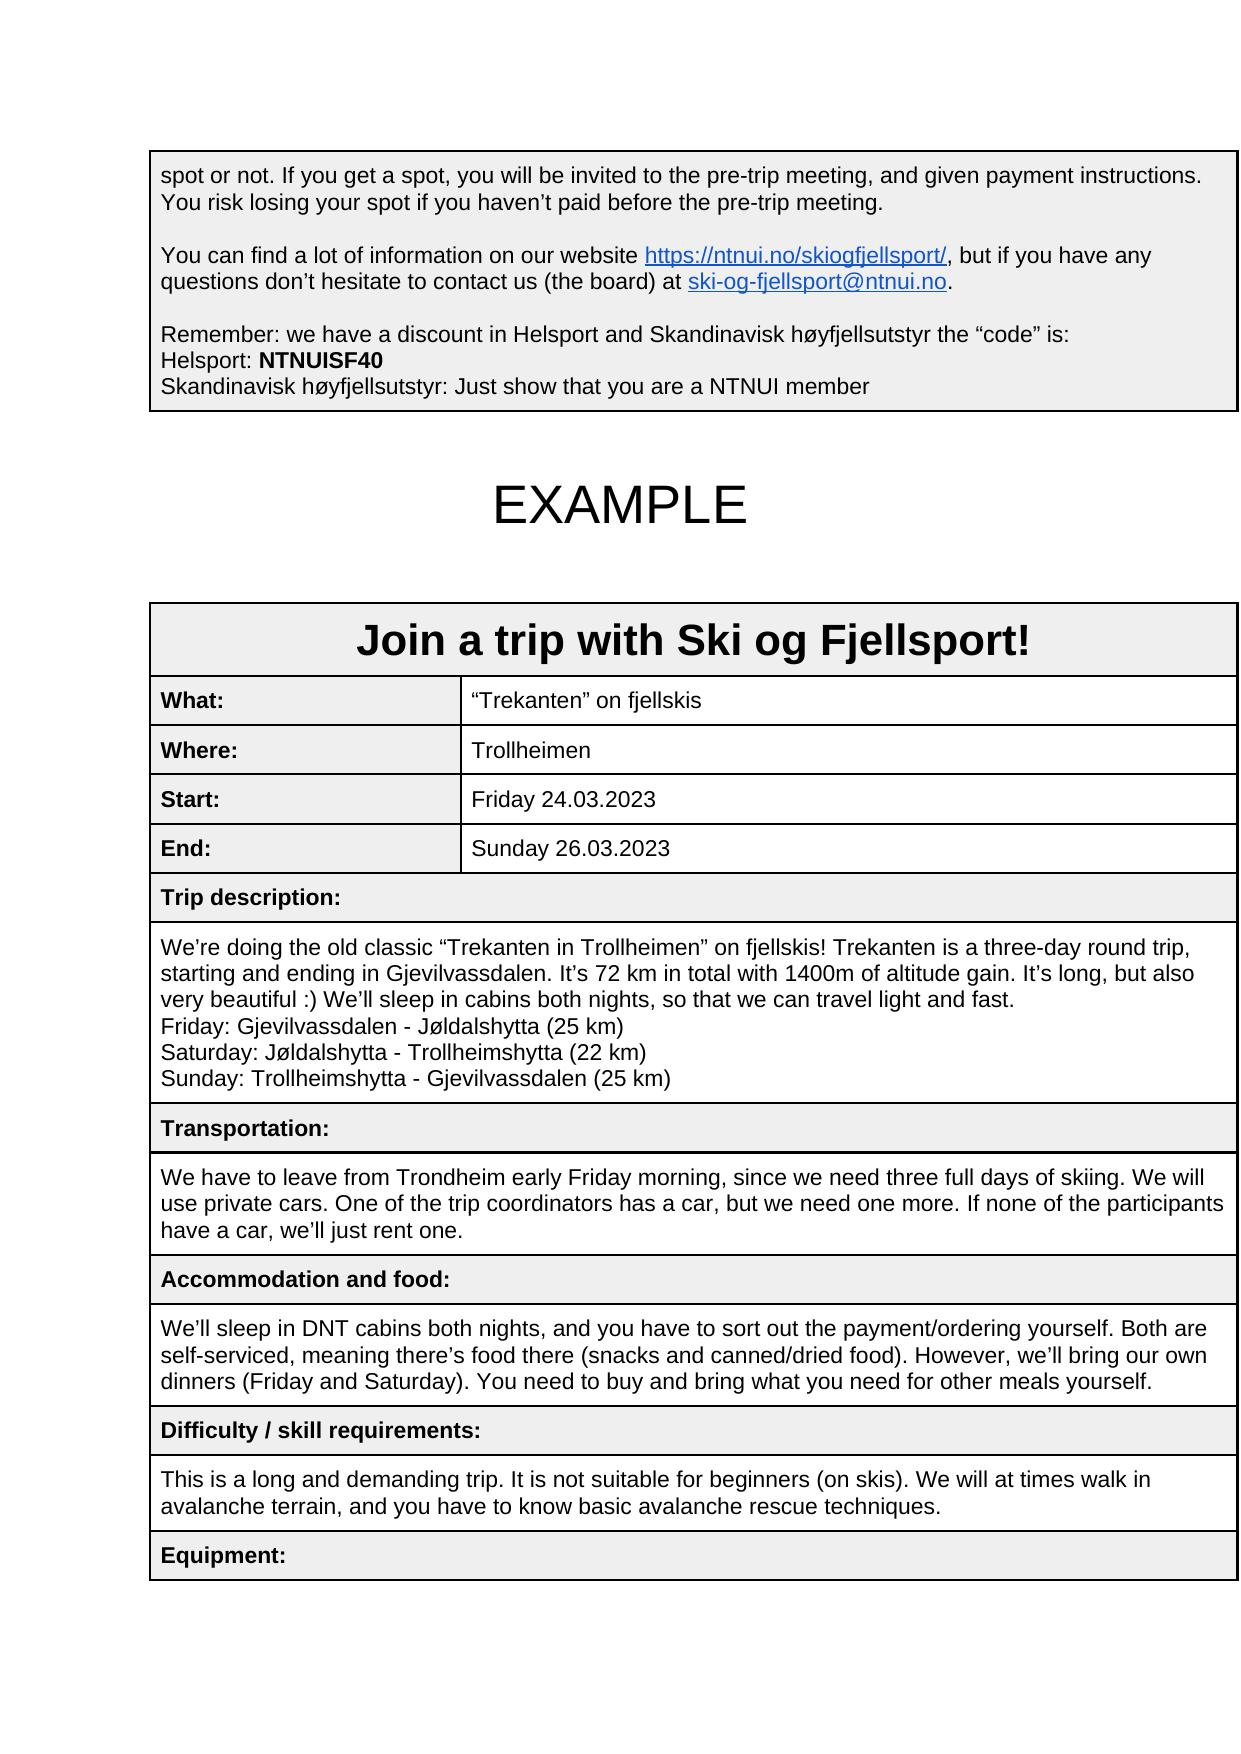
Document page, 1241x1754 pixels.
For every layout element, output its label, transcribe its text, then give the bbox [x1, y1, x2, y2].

table_cell Transportation: [151, 1104, 1236, 1151]
table_header Join a trip with Ski og Fjellsport! [151, 604, 1236, 675]
table_cell Friday 24.03.2023 [462, 775, 1236, 823]
table_cell This is a long and demanding trip. It is not suitable for beginners (on skis). We will at times walk in avalanche terrain, and you have to know basic avalanche rescue techniques. [151, 1456, 1236, 1529]
table_cell Difficulty / skill requirements: [151, 1407, 1236, 1454]
table_cell Trip description: [151, 874, 1236, 921]
table_cell Sunday 26.03.2023 [462, 825, 1236, 872]
table_cell spot or not. If you get a spot, you will be invited to the pre-trip meeting, and given payment instructions. You risk losing your spot if you haven’t paid before the pre-trip meeting. You can find a lot of information on our website https://ntnui.no/skiogfjellsport/, but if you have any questions don’t hesitate to contact us (the board) at ski-og-fjellsport@ntnui.no. Remember: we have a discount in Helsport and Skandinavisk høyfjellsutstyr the “code” is: Helsport: NTNUISF40 Skandinavisk høyfjellsutstyr: Just show that you are a NTNUI member [151, 152, 1236, 410]
table_cell “Trekanten” on fjellskis [462, 677, 1236, 724]
table_cell What: [151, 677, 460, 724]
table_cell Accommodation and food: [151, 1256, 1236, 1303]
table_cell We have to leave from Trondheim early Friday morning, since we need three full days of skiing. We will use private cars. One of the trip coordinators has a car, but we need one more. If none of the participants have a car, we’ll just rent one. [151, 1154, 1236, 1253]
table_cell Equipment: [151, 1532, 1236, 1579]
table_cell Trollheimen [462, 726, 1236, 773]
table_cell End: [151, 825, 460, 872]
table_cell We’ll sleep in DNT cabins both nights, and you have to sort out the payment/ordering yourself. Both are self-serviced, meaning there’s food there (snacks and canned/dried food). However, we’ll bring our own dinners (Friday and Saturday). You need to buy and bring what you need for other meals yourself. [151, 1305, 1236, 1405]
table_cell We’re doing the old classic “Trekanten in Trollheimen” on fjellskis! Trekanten is a three-day round trip, starting and ending in Gjevilvassdalen. It’s 72 km in total with 1400m of altitude gain. It’s long, but also very beautiful :) We’ll sleep in cabins both nights, so that we can travel light and fast. Friday: Gjevilvassdalen - Jøldalshytta (25 km) Saturday: Jøldalshytta - Trollheimshytta (22 km) Sunday: Trollheimshytta - Gjevilvassdalen (25 km) [151, 923, 1236, 1102]
table_cell Start: [151, 775, 460, 823]
table_cell Where: [151, 726, 460, 773]
text EXAMPLE [150, 473, 1090, 535]
